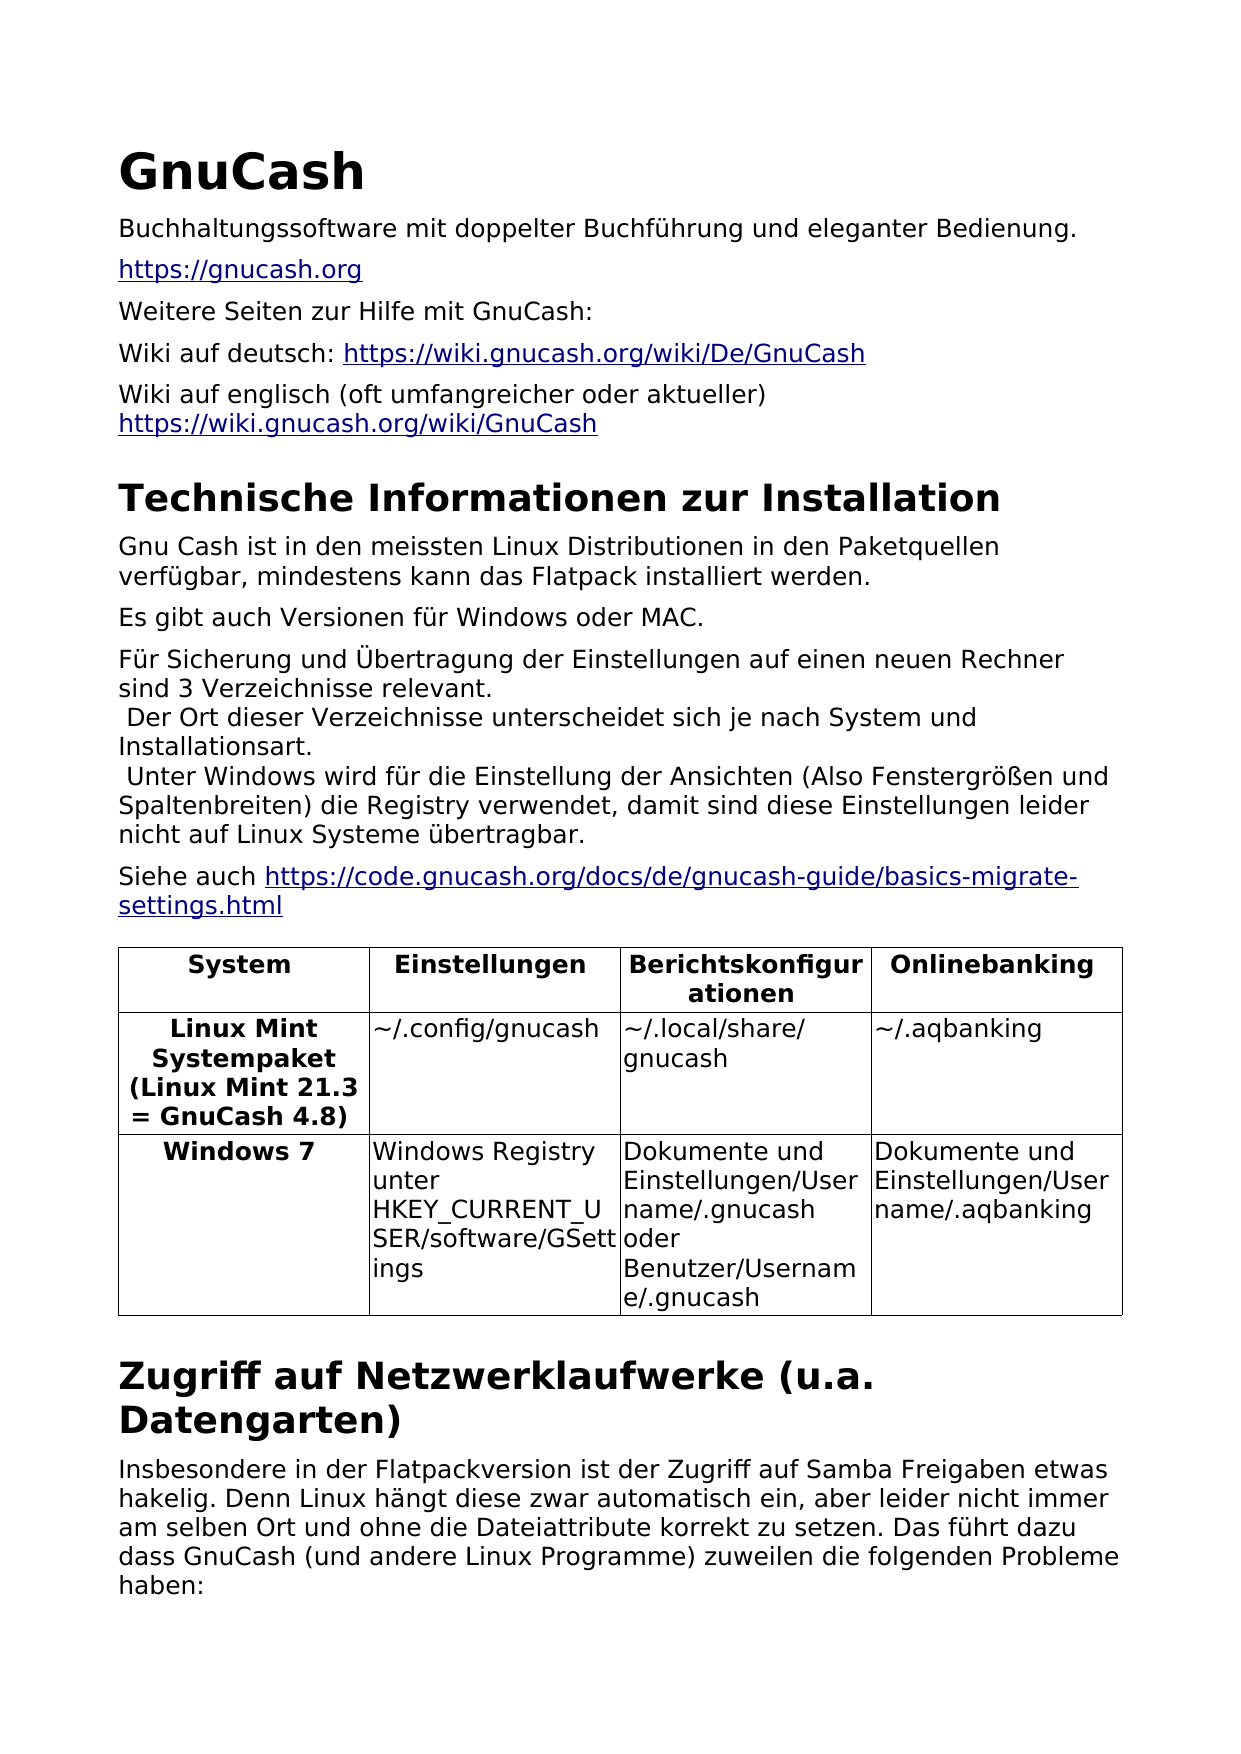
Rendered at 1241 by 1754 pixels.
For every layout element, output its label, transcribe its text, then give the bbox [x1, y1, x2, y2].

table_header System [119, 948, 369, 1012]
subtitle Technische Informationen zur Installation [118, 476, 1122, 520]
subtitle GnuCash [118, 143, 1122, 201]
text Buchhaltungssoftware mit doppelter Buchführung und eleganter Bedienung. [118, 214, 1122, 243]
table_cell Linux Mint Systempaket (Linux Mint 21.3 = GnuCash 4.8) [119, 1013, 369, 1134]
text Gnu Cash ist in den meissten Linux Distributionen in den Paketquellen verfügbar, mindestens kann das Flatpack installiert werden. [118, 532, 1122, 591]
text https://gnucash.org [118, 256, 1122, 285]
table_cell Dokumente und Einstellungen/Username/.gnucash oder Benutzer/Username/.gnucash [621, 1135, 871, 1315]
table_header Onlinebanking [872, 948, 1122, 1012]
table_cell ~/.aqbanking [872, 1013, 1122, 1134]
table_header Einstellungen [370, 948, 620, 1012]
text Siehe auch https://code.gnucash.org/docs/de/gnucash-guide/basics-migrate-settings.html [118, 862, 1122, 920]
text Wiki auf deutsch: https://wiki.gnucash.org/wiki/De/GnuCash [118, 339, 1122, 368]
subtitle Zugriff auf Netzwerklaufwerke (u.a. Datengarten) [118, 1355, 1122, 1442]
table_cell Windows 7 [119, 1135, 369, 1315]
text Weitere Seiten zur Hilfe mit GnuCash: [118, 297, 1122, 326]
text Wiki auf englisch (oft umfangreicher oder aktueller) https://wiki.gnucash.org/wiki/GnuCash [118, 381, 1122, 439]
table_cell ~/.local/share/gnucash [621, 1013, 871, 1134]
table_cell Dokumente und Einstellungen/Username/.aqbanking [872, 1135, 1122, 1315]
text Für Sicherung und Übertragung der Einstellungen auf einen neuen Rechner sind 3 Verzeichnisse relevant. Der Ort dieser Verzeichnisse unterscheidet sich je nach System und Installationsart. Unter Windows wird für die Einstellung der Ansichten (Also Fenstergrößen und Spaltenbreiten) die Registry verwendet, damit sind diese Einstellungen leider nicht auf Linux Systeme übertragbar. [118, 645, 1122, 849]
table_header Berichtskonfigurationen [621, 948, 871, 1012]
text Es gibt auch Versionen für Windows oder MAC. [118, 603, 1122, 632]
table_cell ~/.config/gnucash [370, 1013, 620, 1134]
table_cell Windows Registry unter HKEY_CURRENT_USER/software/GSettings [370, 1135, 620, 1315]
text Insbesondere in der Flatpackversion ist der Zugriff auf Samba Freigaben etwas hakelig. Denn Linux hängt diese zwar automatisch ein, aber leider nicht immer am selben Ort und ohne die Dateiattribute korrekt zu setzen. Das führt dazu dass GnuCash (und andere Linux Programme) zuweilen die folgenden Probleme haben: [118, 1455, 1122, 1601]
